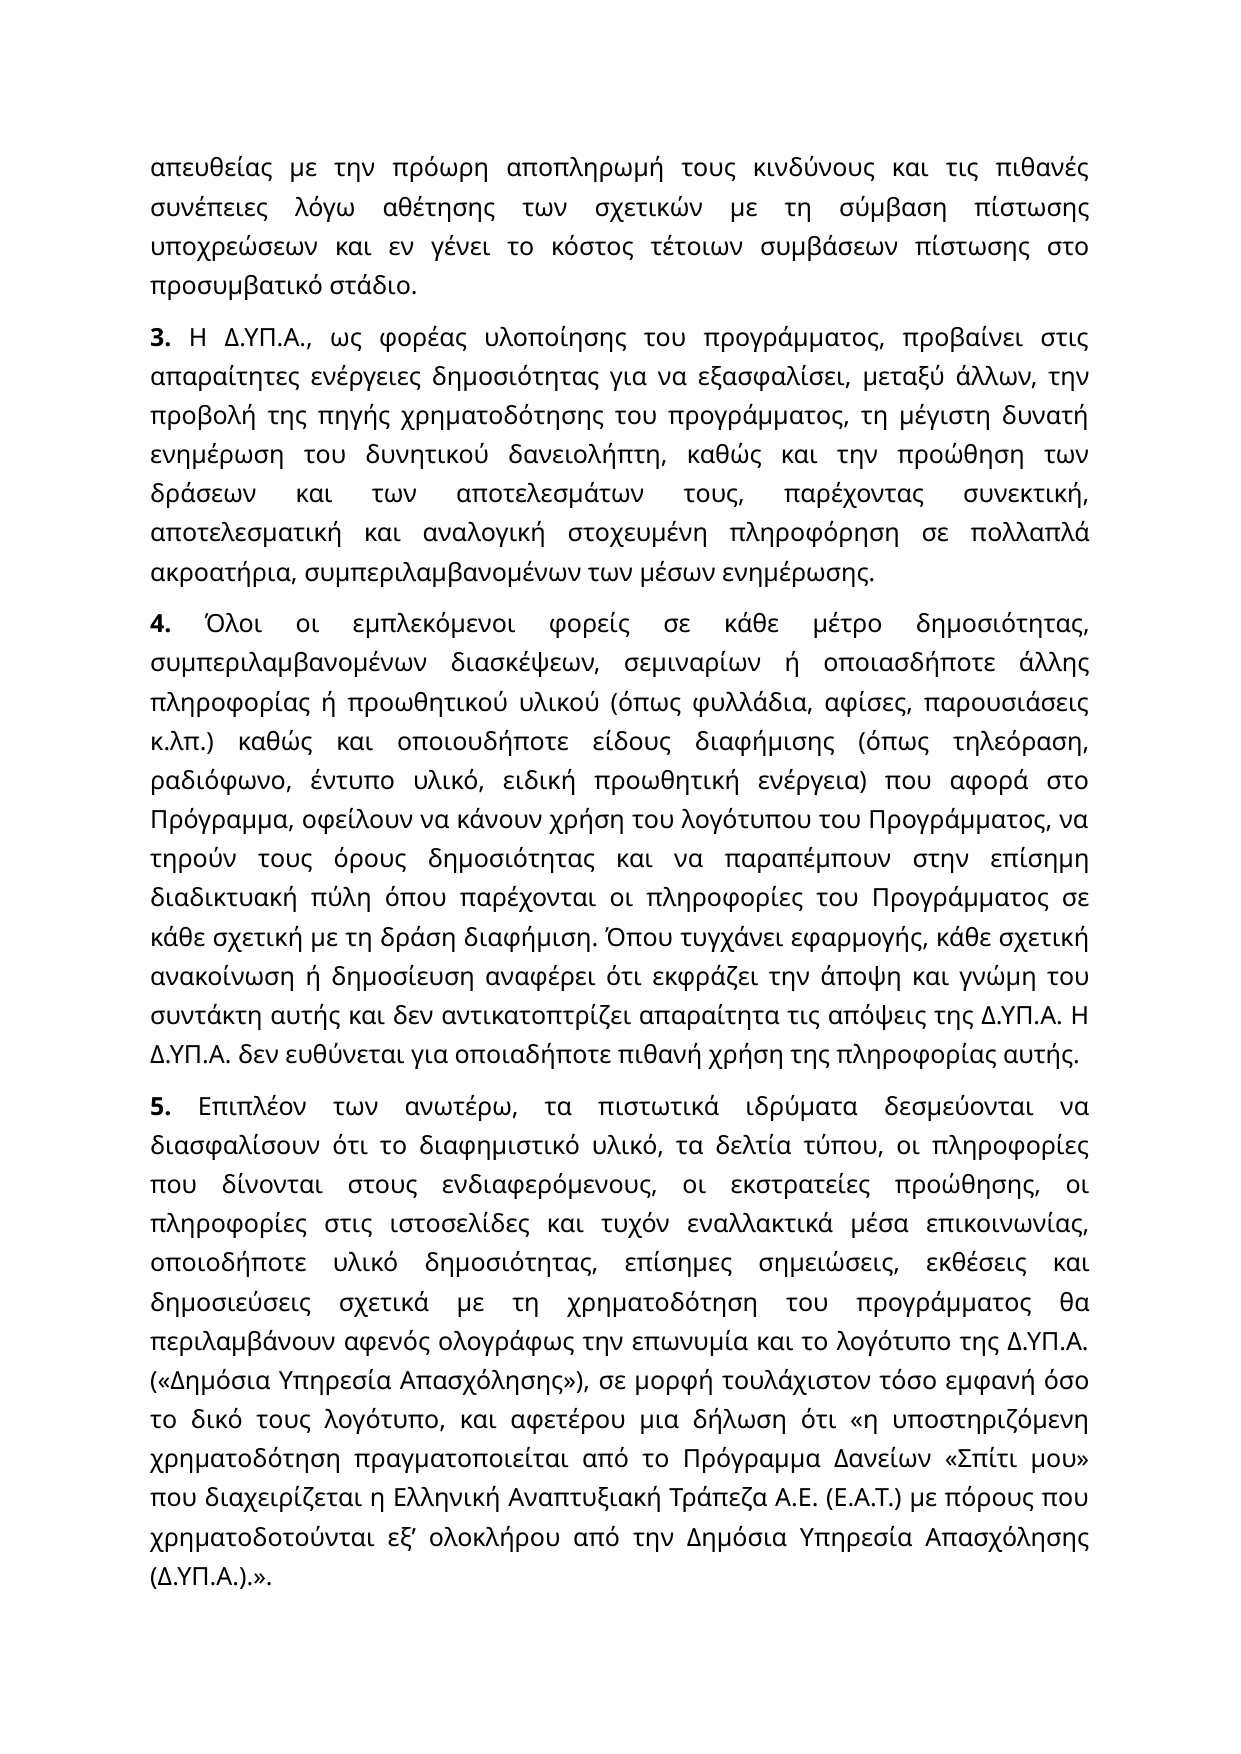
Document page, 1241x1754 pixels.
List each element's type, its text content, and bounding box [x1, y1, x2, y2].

text 5. Επιπλέον των ανωτέρω, τα πιστωτικά ιδρύματα δεσμεύονται να διασφαλίσουν ότι το διαφημιστικό υλικό, τα δελτία τύπου, οι πληροφορίες που δίνονται στους ενδιαφερόμενους, οι εκστρατείες προώθησης, οι πληροφορίες στις ιστοσελίδες και τυχόν εναλλακτικά μέσα επικοινωνίας, οποιοδήποτε υλικό δημοσιότητας, επίσημες σημειώσεις, εκθέσεις και δημοσιεύσεις σχετικά με τη χρηματοδότηση του προγράμματος θα περιλαμβάνουν αφενός ολογράφως την επωνυμία και το λογότυπο της Δ.ΥΠ.Α. («Δημόσια Υπηρεσία Απασχόλησης»), σε μορφή τουλάχιστον τόσο εμφανή όσο το δικό τους λογότυπο, και αφετέρου μια δήλωση ότι «η υποστηριζόμενη χρηματοδότηση πραγματοποιείται από το Πρόγραμμα Δανείων «Σπίτι μου» που διαχειρίζεται η Ελληνική Αναπτυξιακή Τράπεζα Α.Ε. (Ε.Α.Τ.) με πόρους που χρηματοδοτούνται εξ’ ολοκλήρου από την Δημόσια Υπηρεσία Απασχόλησης (Δ.ΥΠ.Α.).». [150, 1088, 1090, 1592]
text 4. Όλοι οι εμπλεκόμενοι φορείς σε κάθε μέτρο δημοσιότητας, συμπεριλαμβανομένων διασκέψεων, σεμιναρίων ή οποιασδήποτε άλλης πληροφορίας ή προωθητικού υλικού (όπως φυλλάδια, αφίσες, παρουσιάσεις κ.λπ.) καθώς και οποιουδήποτε είδους διαφήμισης (όπως τηλεόραση, ραδιόφωνο, έντυπο υλικό, ειδική προωθητική ενέργεια) που αφορά στο Πρόγραμμα, οφείλουν να κάνουν χρήση του λογότυπου του Προγράμματος, να τηρούν τους όρους δημοσιότητας και να παραπέμπουν στην επίσημη διαδικτυακή πύλη όπου παρέχονται οι πληροφορίες του Προγράμματος σε κάθε σχετική με τη δράση διαφήμιση. Όπου τυγχάνει εφαρμογής, κάθε σχετική ανακοίνωση ή δημοσίευση αναφέρει ότι εκφράζει την άποψη και γνώμη του συντάκτη αυτής και δεν αντικατοπτρίζει απαραίτητα τις απόψεις της Δ.ΥΠ.Α. Η Δ.ΥΠ.Α. δεν ευθύνεται για οποιαδήποτε πιθανή χρήση της πληροφορίας αυτής. [150, 606, 1090, 1071]
text 3. Η Δ.ΥΠ.Α., ως φορέας υλοποίησης του προγράμματος, προβαίνει στις απαραίτητες ενέργειες δημοσιότητας για να εξασφαλίσει, μεταξύ άλλων, την προβολή της πηγής χρηματοδότησης του προγράμματος, τη μέγιστη δυνατή ενημέρωση του δυνητικού δανειολήπτη, καθώς και την προώθηση των δράσεων και των αποτελεσμάτων τους, παρέχοντας συνεκτική, αποτελεσματική και αναλογική στοχευμένη πληροφόρηση σε πολλαπλά ακροατήρια, συμπεριλαμβανομένων των μέσων ενημέρωσης. [150, 319, 1090, 588]
text απευθείας με την πρόωρη αποπληρωμή τους κινδύνους και τις πιθανές συνέπειες λόγω αθέτησης των σχετικών με τη σύμβαση πίστωσης υποχρεώσεων και εν γένει το κόστος τέτοιων συμβάσεων πίστωσης στο προσυμβατικό στάδιο. [150, 150, 1090, 302]
